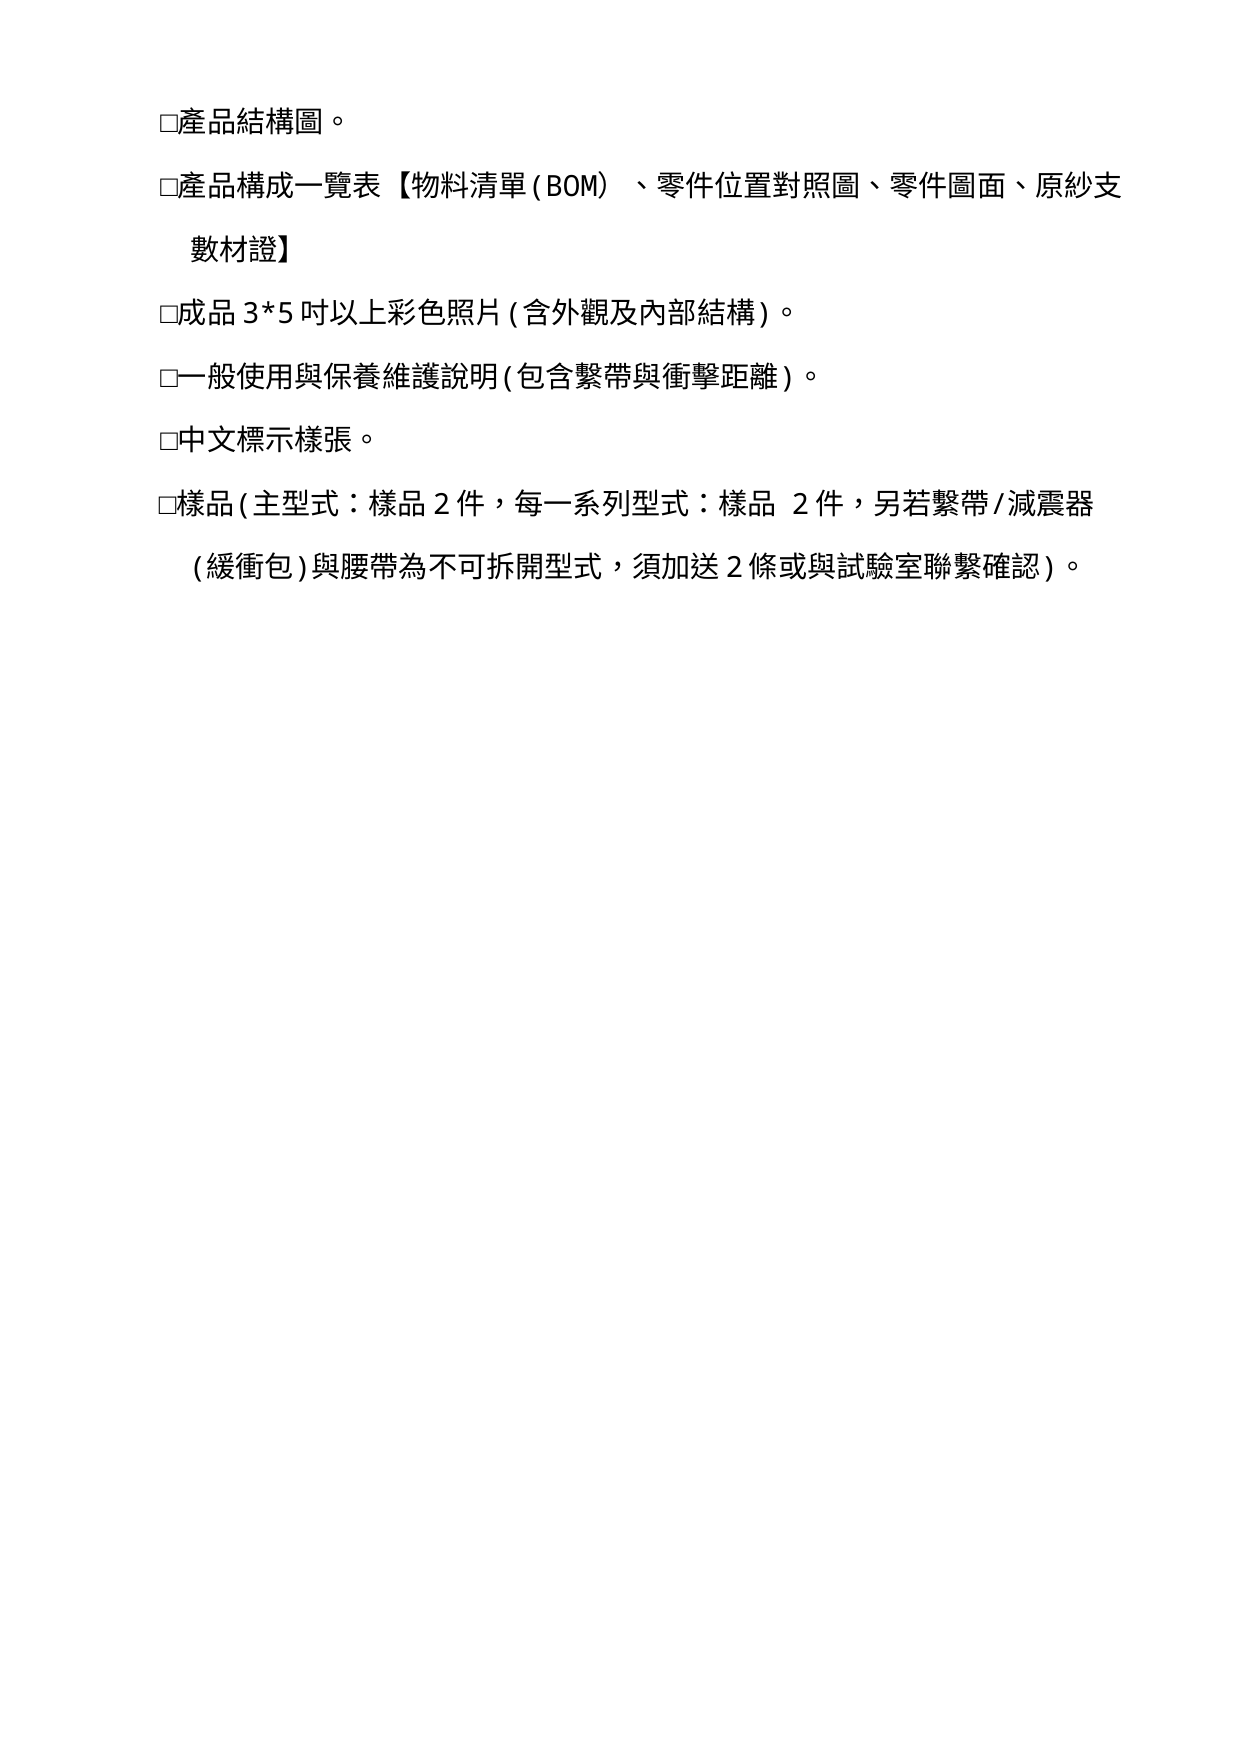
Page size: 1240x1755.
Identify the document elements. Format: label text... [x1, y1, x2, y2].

text □產品構成一覽表【物料清單(BOM）、零件位置對照圖、零件圖面、原紗支數材證】 [160, 163, 1135, 268]
text □中文標示樣張。 [160, 417, 1135, 459]
text □樣品(主型式：樣品2件，每一系列型式：樣品 2件，另若繫帶/減震器(緩衝包)與腰帶為不可拆開型式，須加送2條或與試驗室聯繫確認)。 [158, 480, 1135, 586]
text □一般使用與保養維護說明(包含繫帶與衝擊距離)。 [160, 353, 1135, 396]
text □成品3*5吋以上彩色照片(含外觀及內部結構)。 [160, 289, 1135, 332]
text □產品結構圖。 [160, 99, 1135, 141]
